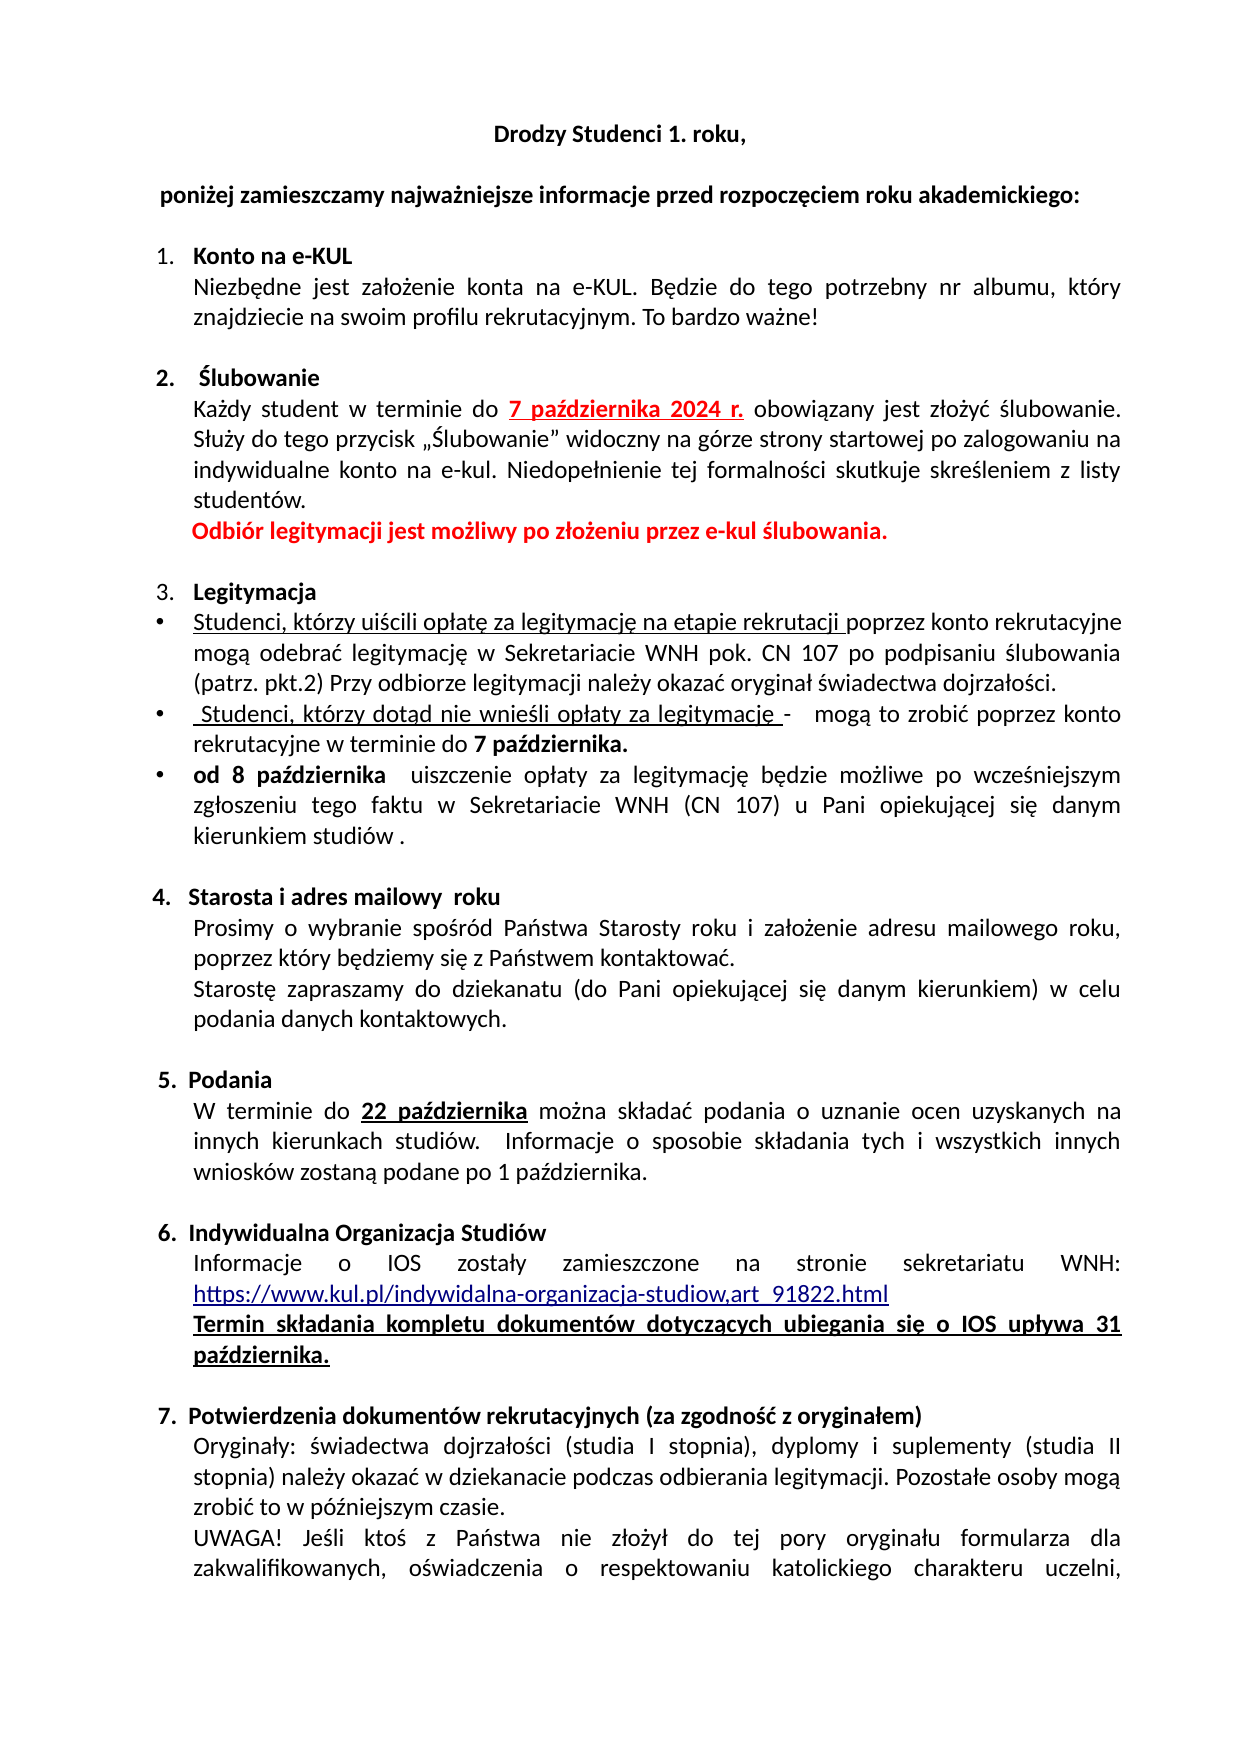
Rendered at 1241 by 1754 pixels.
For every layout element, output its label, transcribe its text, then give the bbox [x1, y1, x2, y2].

list Ślubowanie [156, 362, 1122, 393]
text 4. Starosta i adres mailowy roku [118, 881, 1122, 912]
list Każdy student w terminie do 7 października 2024 r. obowiązany jest złożyć ślubowanie. Służy do tego przycisk „Ślubowanie” widoczny na górze strony startowej po zalogowaniu na indywidualne konto na e-kul. Niedopełnienie tej formalności skutkuje skreśleniem z listy studentów. [156, 393, 1122, 515]
text 7. Potwierdzenia dokumentów rekrutacyjnych (za zgodność z oryginałem) [118, 1400, 1122, 1431]
list Termin składania kompletu dokumentów dotyczących ubiegania się o IOS upływa 31 października. [156, 1308, 1122, 1369]
text 5. Podania [118, 1064, 1122, 1095]
list Prosimy o wybranie spośród Państwa Starosty roku i założenie adresu mailowego roku, poprzez który będziemy się z Państwem kontaktować. [156, 912, 1122, 973]
list Starostę zapraszamy do dziekanatu (do Pani opiekującej się danym kierunkiem) w celu podania danych kontaktowych. [156, 973, 1122, 1034]
text poniżej zamieszczamy najważniejsze informacje przed rozpoczęciem roku akademickiego: [118, 179, 1122, 210]
list UWAGA! Jeśli ktoś z Państwa nie złożył do tej pory oryginału formularza dla zakwalifikowanych, oświadczenia o respektowaniu katolickiego charakteru uczelni, [156, 1522, 1122, 1583]
list od 8 października uiszczenie opłaty za legitymację będzie możliwe po wcześniejszym zgłoszeniu tego faktu w Sekretariacie WNH (CN 107) u Pani opiekującej się danym kierunkiem studiów . [156, 759, 1122, 851]
list Informacje o IOS zostały zamieszczone na stronie sekretariatu WNH: https://www.kul.pl/indywidalna-organizacja-studiow,art_91822.html [156, 1247, 1122, 1308]
text 6. Indywidualna Organizacja Studiów [118, 1217, 1122, 1247]
list Oryginały: świadectwa dojrzałości (studia I stopnia), dyplomy i suplementy (studia II stopnia) należy okazać w dziekanacie podczas odbierania legitymacji. Pozostałe osoby mogą zrobić to w późniejszym czasie. [156, 1431, 1122, 1522]
list Konto na e-KUL [156, 240, 1122, 271]
list W terminie do 22 października można składać podania o uznanie ocen uzyskanych na innych kierunkach studiów. Informacje o sposobie składania tych i wszystkich innych wniosków zostaną podane po 1 października. [156, 1095, 1122, 1186]
text Odbiór legitymacji jest możliwy po złożeniu przez e-kul ślubowania. [118, 515, 1122, 545]
list Niezbędne jest założenie konta na e-KUL. Będzie do tego potrzebny nr albumu, który znajdziecie na swoim profilu rekrutacyjnym. To bardzo ważne! [156, 271, 1122, 332]
list Legitymacja [156, 576, 1122, 606]
text Drodzy Studenci 1. roku, [118, 118, 1122, 149]
list Studenci, którzy uiścili opłatę za legitymację na etapie rekrutacji poprzez konto rekrutacyjne mogą odebrać legitymację w Sekretariacie WNH pok. CN 107 po podpisaniu ślubowania (patrz. pkt.2) Przy odbiorze legitymacji należy okazać oryginał świadectwa dojrzałości. [156, 606, 1122, 698]
list Studenci, którzy dotąd nie wnieśli opłaty za legitymację - mogą to zrobić poprzez konto rekrutacyjne w terminie do 7 października. [156, 698, 1122, 759]
